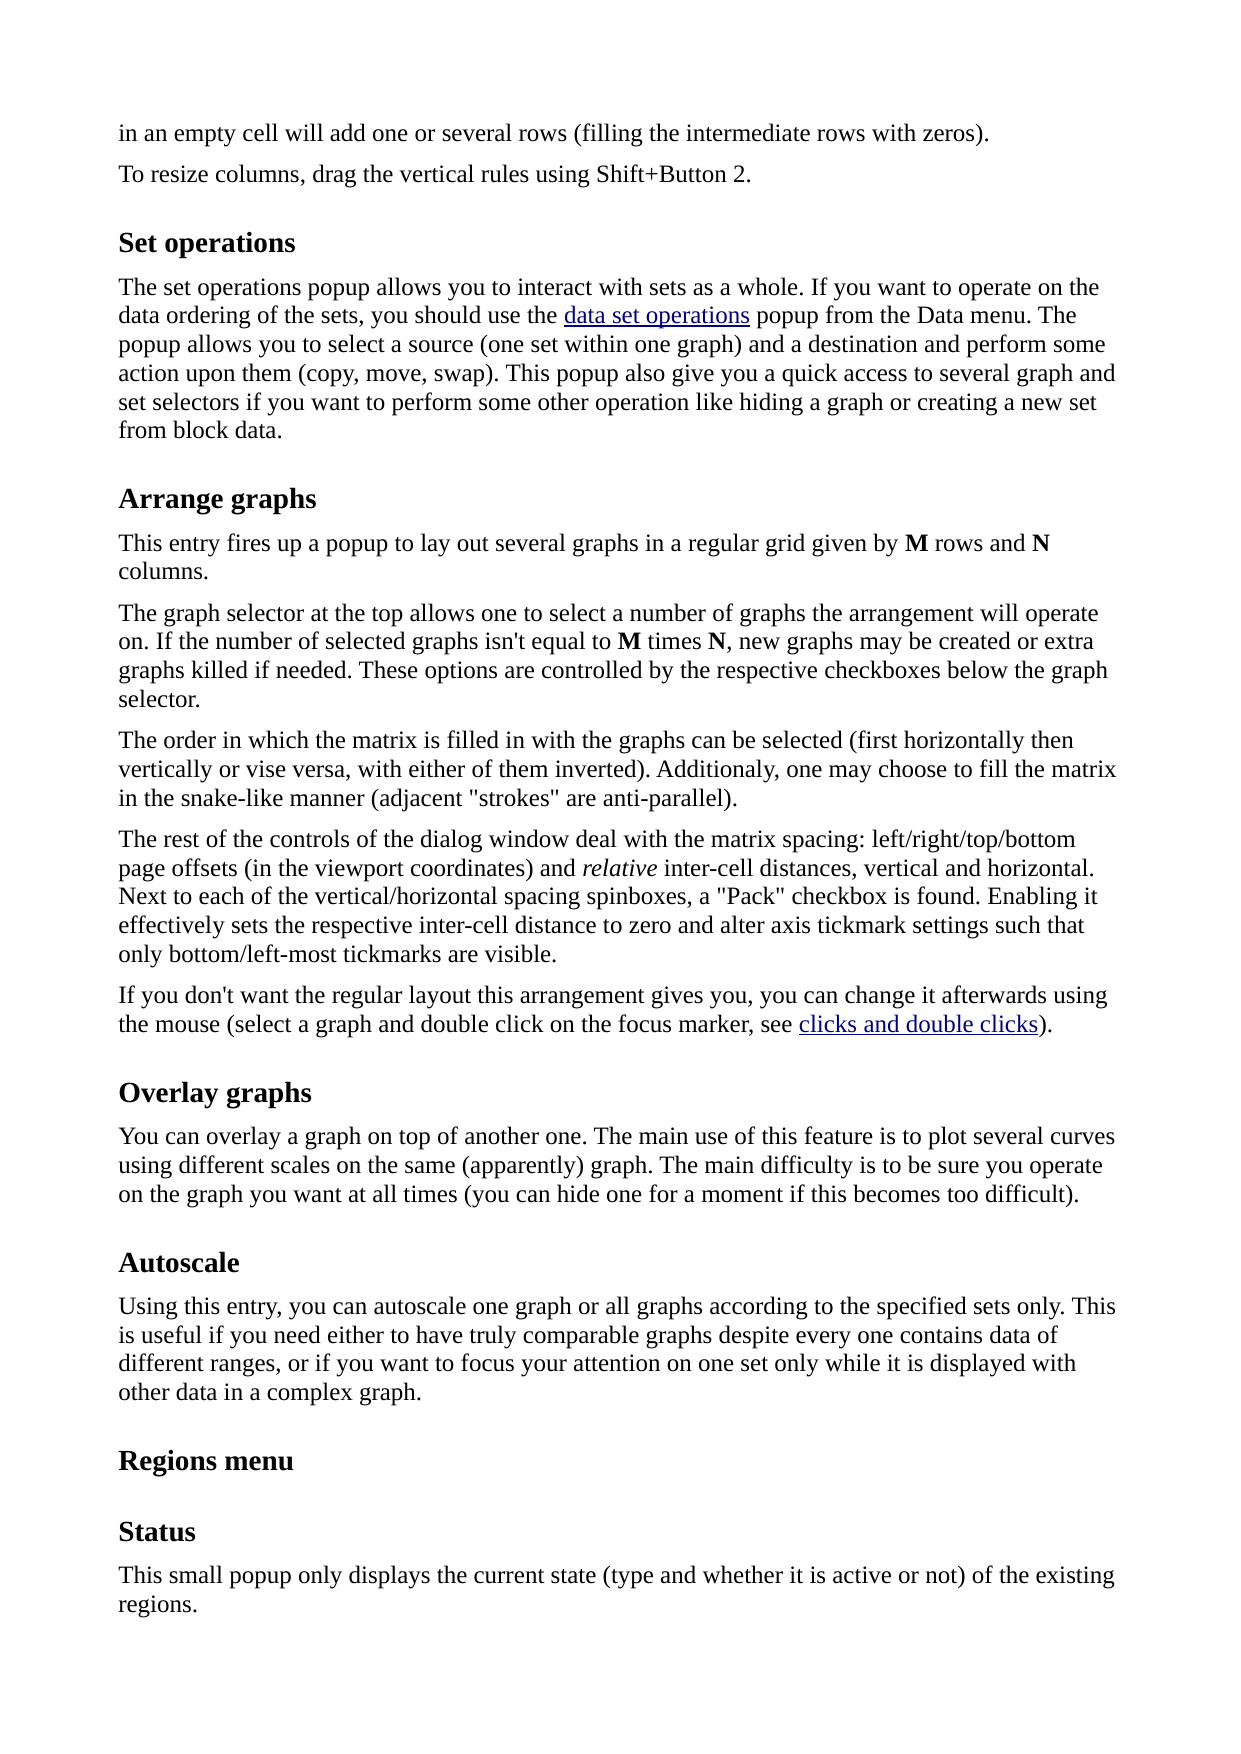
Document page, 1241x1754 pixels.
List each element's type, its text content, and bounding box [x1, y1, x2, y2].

text If you don't want the regular layout this arrangement gives you, you can change it afterwards using the mouse (select a graph and double click on the focus marker, see clicks and double clicks). [118, 980, 1122, 1038]
subtitle Set operations [118, 226, 1122, 259]
text The graph selector at the top allows one to select a number of graphs the arrangement will operate on. If the number of selected graphs isn't equal to M times N, new graphs may be created or extra graphs killed if needed. These options are controlled by the respective checkboxes below the graph selector. [118, 598, 1122, 713]
subtitle Autoscale [118, 1245, 1122, 1278]
subtitle Regions menu [118, 1443, 1122, 1477]
subtitle Overlay graphs [118, 1075, 1122, 1109]
subtitle Arrange graphs [118, 482, 1122, 515]
text You can overlay a graph on top of another one. The main use of this feature is to plot several curves using different scales on the same (apparently) graph. The main difficulty is to be sure you operate on the graph you want at all times (you can hide one for a moment if this becomes too difficult). [118, 1121, 1122, 1207]
text The order in which the matrix is filled in with the graphs can be selected (first horizontally then vertically or vise versa, with either of them inverted). Additionaly, one may choose to fill the matrix in the snake-like manner (adjacent "strokes" are anti-parallel). [118, 725, 1122, 811]
text This entry fires up a popup to lay out several graphs in a regular grid given by M rows and N columns. [118, 528, 1122, 585]
text This small popup only displays the current state (type and whether it is active or not) of the existing regions. [118, 1561, 1122, 1618]
text The set operations popup allows you to interact with sets as a whole. If you want to operate on the data ordering of the sets, you should use the data set operations popup from the Data menu. The popup allows you to select a source (one set within one graph) and a destination and perform some action upon them (copy, move, swap). This popup also give you a quick access to several graph and set selectors if you want to perform some other operation like hiding a graph or creating a new set from block data. [118, 272, 1122, 444]
text The rest of the controls of the dialog window deal with the matrix spacing: left/right/top/bottom page offsets (in the viewport coordinates) and relative inter-cell distances, vertical and horizontal. Next to each of the vertical/horizontal spacing spinboxes, a "Pack" checkbox is found. Enabling it effectively sets the respective inter-cell distance to zero and alter axis tickmark settings such that only bottom/left-most tickmarks are visible. [118, 824, 1122, 968]
text in an empty cell will add one or several rows (filling the intermediate rows with zeros). [118, 118, 1122, 147]
text Using this entry, you can autoscale one graph or all graphs according to the specified sets only. This is useful if you need either to have truly comparable graphs despite every one contains data of different ranges, or if you want to focus your attention on one set only while it is displayed with other data in a complex graph. [118, 1291, 1122, 1406]
text To resize columns, drag the vertical rules using Shift+Button 2. [118, 159, 1122, 188]
subtitle Status [118, 1514, 1122, 1548]
